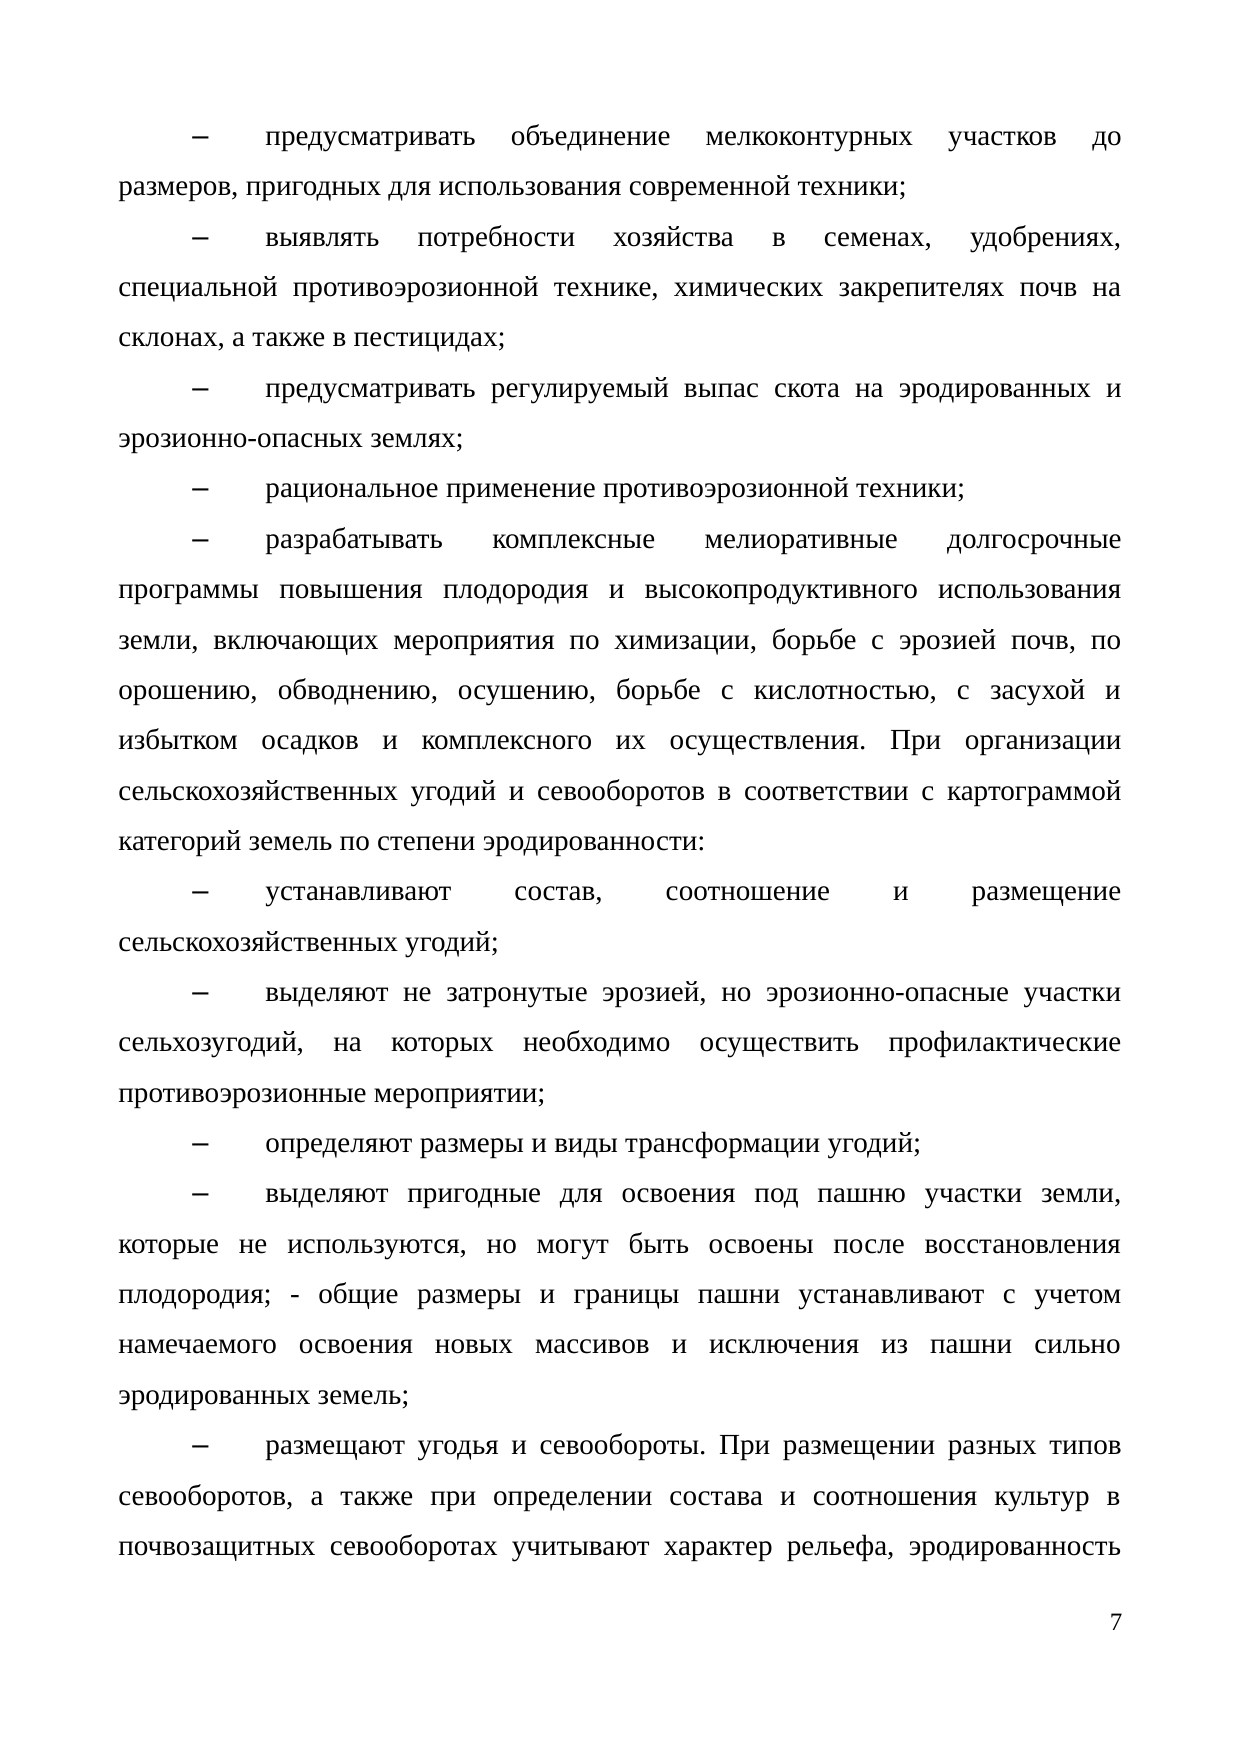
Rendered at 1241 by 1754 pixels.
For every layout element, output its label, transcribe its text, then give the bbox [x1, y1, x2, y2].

list устанавливают состав, соотношение и размещение сельскохозяйственных угодий; [118, 873, 1122, 957]
list определяют размеры и виды трансформации угодий; [118, 1125, 1122, 1159]
list выделяют пригодные для освоения под пашню участки земли, которые не используются, но могут быть освоены после восстановления плодородия; - общие размеры и границы пашни устанавливают с учетом намечаемого освоения новых массивов и исключения из пашни сильно эродированных земель; [118, 1176, 1122, 1410]
list предусматривать регулируемый выпас скота на эродированных и эрозионно-опасных землях; [118, 370, 1122, 454]
list размещают угодья и севообороты. При размещении разных типов севооборотов, а также при определении состава и соотношения культур в почвозащитных севооборотах учитывают характер рельефа, эродированность [118, 1427, 1122, 1561]
list рациональное применение противоэрозионной техники; [118, 471, 1122, 504]
list предусматривать объединение мелкоконтурных участков до размеров, пригодных для использования современной техники; [118, 118, 1122, 202]
list выявлять потребности хозяйства в семенах, удобрениях, специальной противоэрозионной технике, химических закрепителях почв на склонах, а также в пестицидах; [118, 219, 1122, 353]
list выделяют не затронутые эрозией, но эрозионно-опасные участки сельхозугодий, на которых необходимо осуществить профилактические противоэрозионные мероприятии; [118, 974, 1122, 1108]
list разрабатывать комплексные мелиоративные долгосрочные программы повышения плодородия и высокопродуктивного использования земли, включающих мероприятия по химизации, борьбе с эрозией почв, по орошению, обводнению, осушению, борьбе с кислотностью, с засухой и избытком осадков и комплексного их осуществления. При организации сельскохозяйственных угодий и севооборотов в соответствии с картограммой категорий земель по степени эродированности: [118, 521, 1122, 857]
